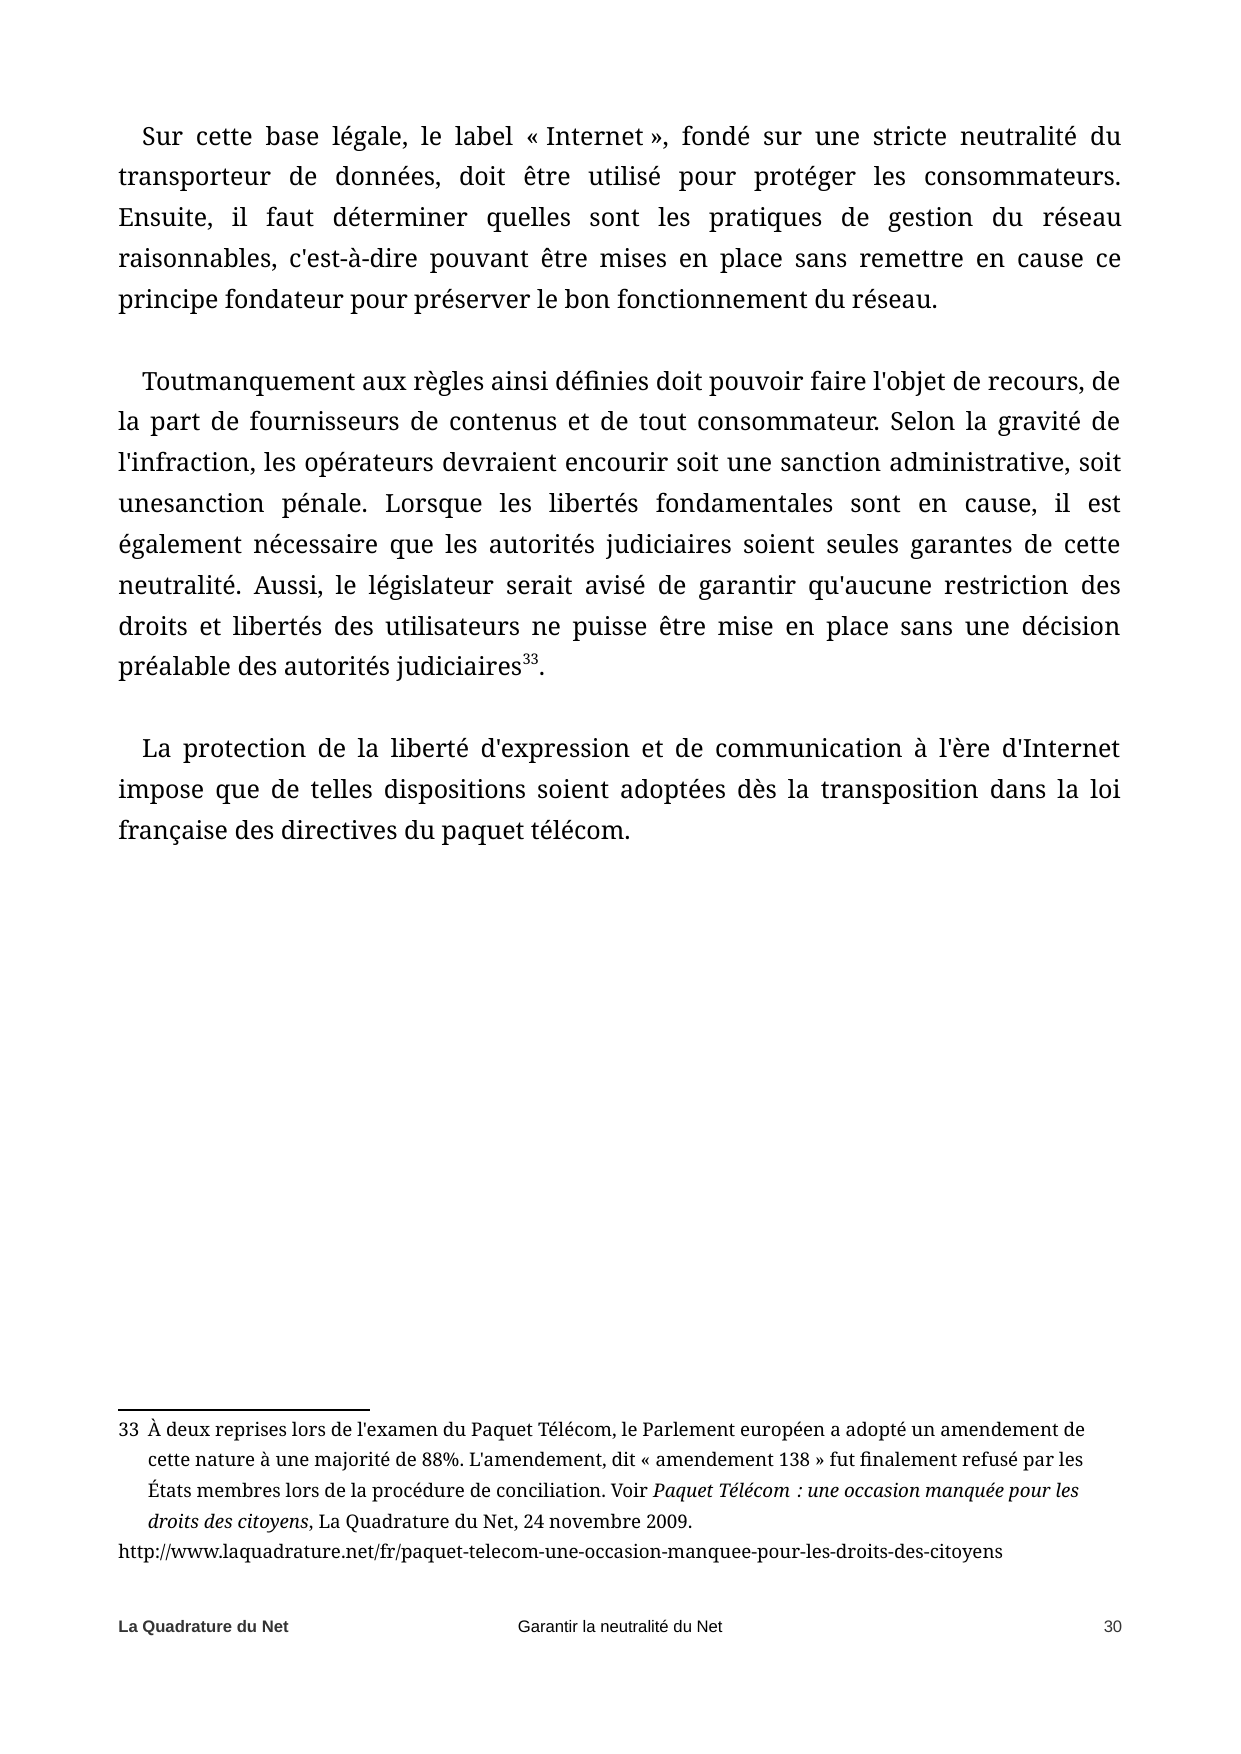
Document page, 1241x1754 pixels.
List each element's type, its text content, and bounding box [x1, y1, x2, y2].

text Toutmanquement aux règles ainsi définies doit pouvoir faire l'objet de recours, de la part de fournisseurs de contenus et de tout consommateur. Selon la gravité de l'infraction, les opérateurs devraient encourir soit une sanction administrative, soit unesanction pénale. Lorsque les libertés fondamentales sont en cause, il est également nécessaire que les autorités judiciaires soient seules garantes de cette neutralité. Aussi, le législateur serait avisé de garantir qu'aucune restriction des droits et libertés des utilisateurs ne puisse être mise en place sans une décision préalable des autorités judiciaires. [118, 363, 1122, 683]
text Sur cette base légale, le label « Internet », fondé sur une stricte neutralité du transporteur de données, doit être utilisé pour protéger les consommateurs. Ensuite, il faut déterminer quelles sont les pratiques de gestion du réseau raisonnables, c'est-à-dire pouvant être mises en place sans remettre en cause ce principe fondateur pour préserver le bon fonctionnement du réseau. [118, 118, 1122, 316]
text La protection de la liberté d'expression et de communication à l'ère d'Internet impose que de telles dispositions soient adoptées dès la transposition dans la loi française des directives du paquet télécom. [118, 731, 1122, 846]
text À deux reprises lors de l'examen du Paquet Télécom, le Parlement européen a adopté un amendement de cette nature à une majorité de 88%. L'amendement, dit « amendement 138 » fut finalement refusé par les États membres lors de la procédure de conciliation. Voir Paquet Télécom : une occasion manquée pour les droits des citoyens, La Quadrature du Net, 24 novembre 2009. [118, 1416, 1122, 1533]
text http://www.laquadrature.net/fr/paquet-telecom-une-occasion-manquee-pour-les-droits-des-citoyens [118, 1539, 1122, 1564]
